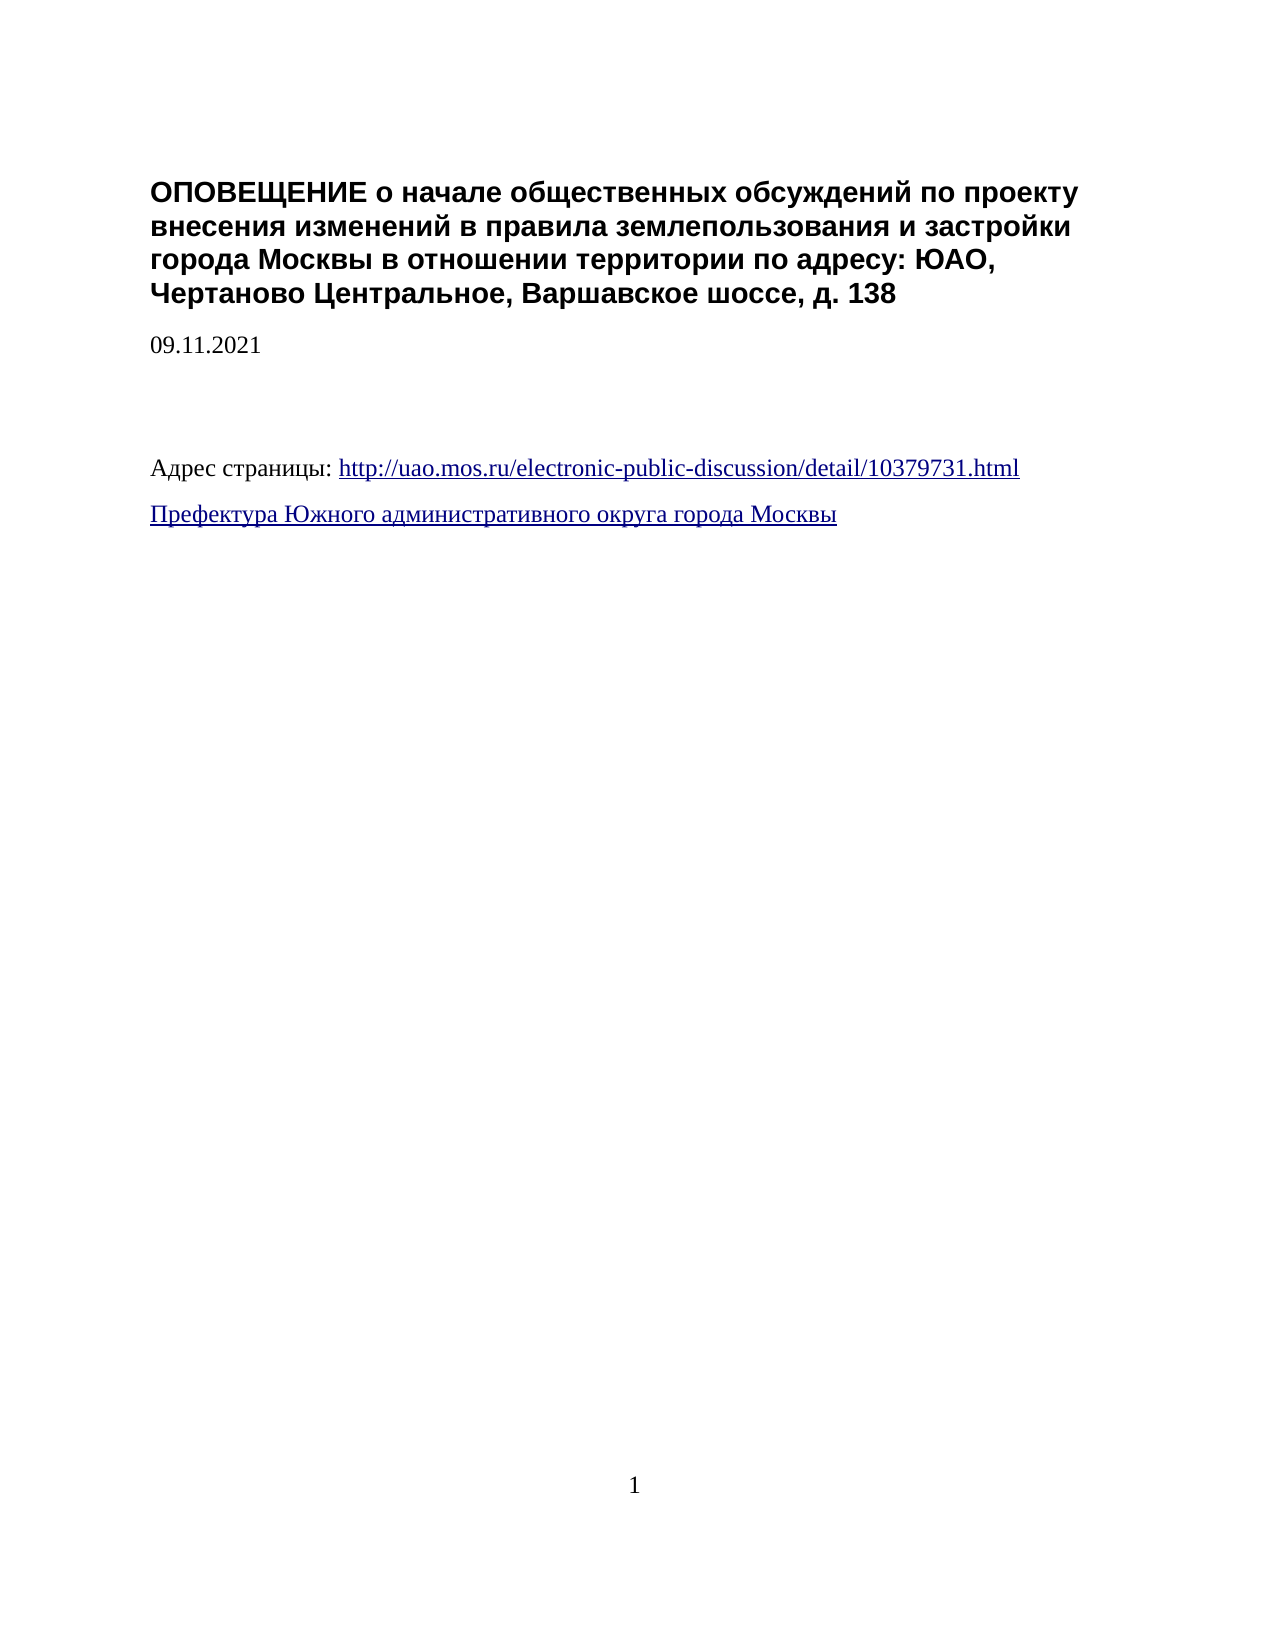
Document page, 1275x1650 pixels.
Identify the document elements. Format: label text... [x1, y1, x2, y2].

text Префектура Южного административного округа города Москвы [150, 499, 1125, 528]
text 09.11.2021 [150, 331, 1125, 359]
text Адрес страницы: http://uao.mos.ru/electronic-public-discussion/detail/10379731.html [150, 453, 1125, 481]
subtitle ОПОВЕЩЕНИЕ о начале общественных обсуждений по проекту внесения изменений в правила землепользования и застройки города Москвы в отношении территории по адресу: ЮАО, Чертаново Центральное, Варшавское шоссе, д. 138 [150, 175, 1125, 309]
